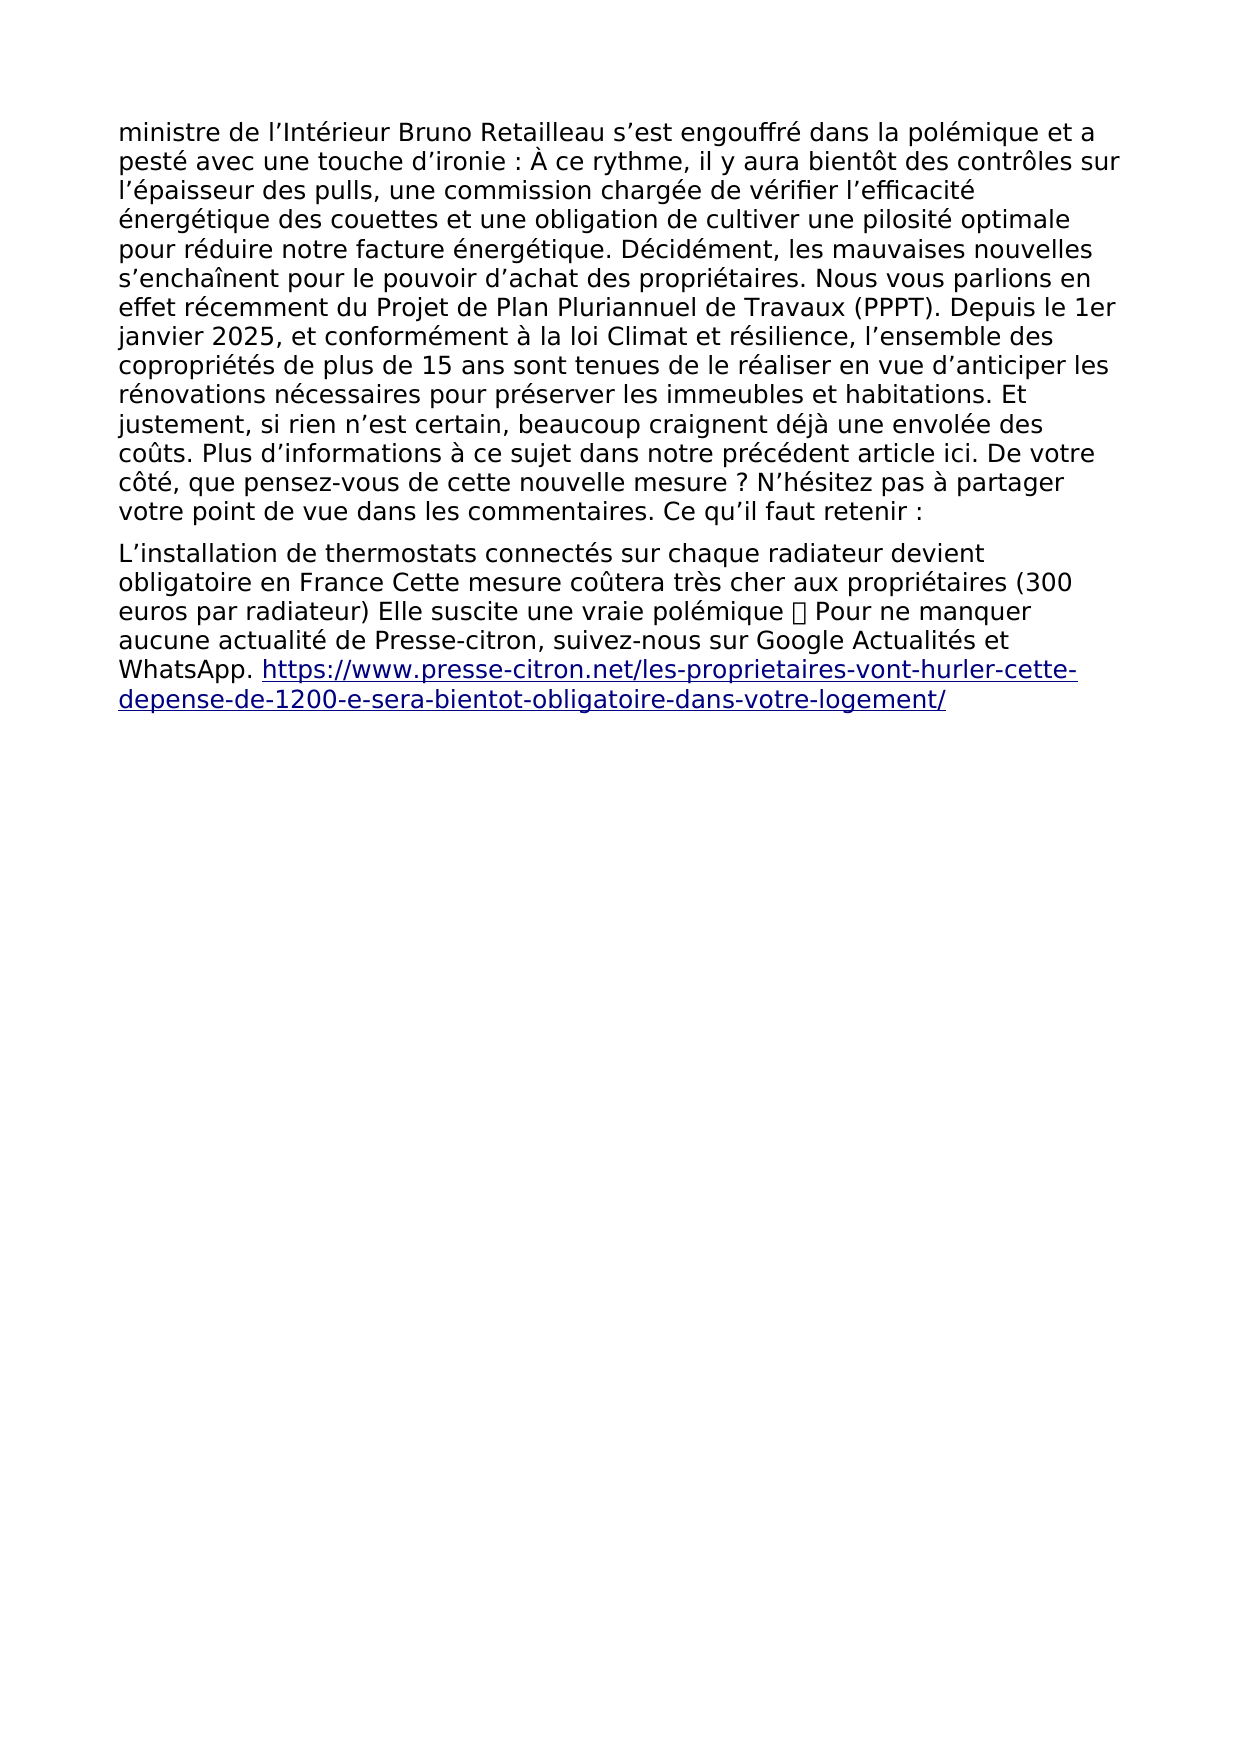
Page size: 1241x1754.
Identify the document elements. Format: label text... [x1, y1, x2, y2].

text ministre de l’Intérieur Bruno Retailleau s’est engouffré dans la polémique et a pesté avec une touche d’ironie : À ce rythme, il y aura bientôt des contrôles sur l’épaisseur des pulls, une commission chargée de vérifier l’efficacité énergétique des couettes et une obligation de cultiver une pilosité optimale pour réduire notre facture énergétique. Décidément, les mauvaises nouvelles s’enchaînent pour le pouvoir d’achat des propriétaires. Nous vous parlions en effet récemment du Projet de Plan Pluriannuel de Travaux (PPPT). Depuis le 1er janvier 2025, et conformément à la loi Climat et résilience, l’ensemble des copropriétés de plus de 15 ans sont tenues de le réaliser en vue d’anticiper les rénovations nécessaires pour préserver les immeubles et habitations. Et justement, si rien n’est certain, beaucoup craignent déjà une envolée des coûts. Plus d’informations à ce sujet dans notre précédent article ici. De votre côté, que pensez-vous de cette nouvelle mesure ? N’hésitez pas à partager votre point de vue dans les commentaires. Ce qu’il faut retenir : [118, 118, 1122, 526]
text L’installation de thermostats connectés sur chaque radiateur devient obligatoire en France Cette mesure coûtera très cher aux propriétaires (300 euros par radiateur) Elle suscite une vraie polémique 📍 Pour ne manquer aucune actualité de Presse-citron, suivez-nous sur Google Actualités et WhatsApp. https://www.presse-citron.net/les-proprietaires-vont-hurler-cette-depense-de-1200-e-sera-bientot-obligatoire-dans-votre-logement/ [118, 539, 1122, 714]
